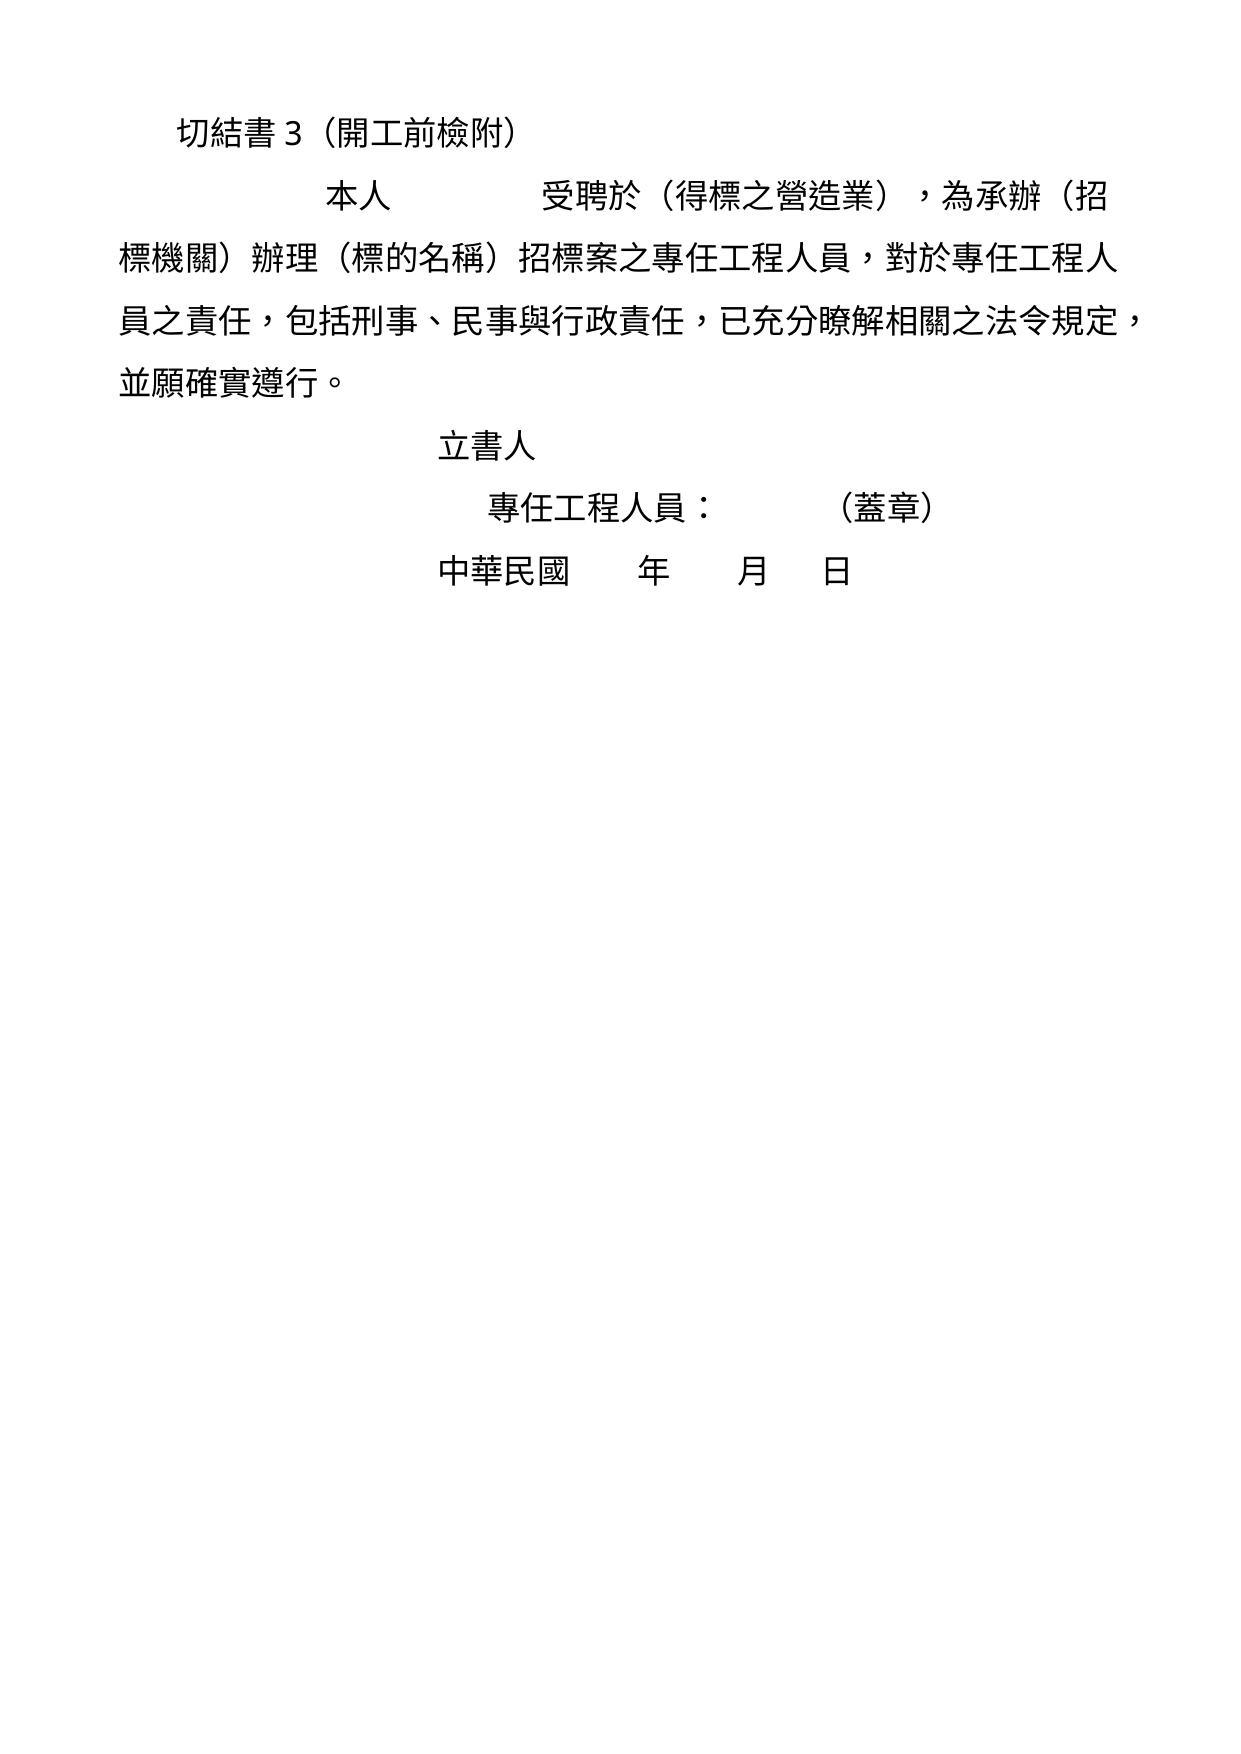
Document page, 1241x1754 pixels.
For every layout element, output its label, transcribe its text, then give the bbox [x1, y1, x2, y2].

text 本人 受聘於（得標之營造業），為承辦（招標機關）辦理（標的名稱）招標案之專任工程人員，對於專任工程人員之責任，包括刑事、民事與行政責任，已充分瞭解相關之法令規定，並願確實遵行。 [118, 152, 1140, 402]
text 中華民國 年 月 日 [437, 527, 1140, 589]
text 立書人 [437, 402, 1140, 464]
text 切結書3（開工前檢附） [118, 89, 1140, 152]
text 專任工程人員： （蓋章） [437, 464, 1140, 527]
